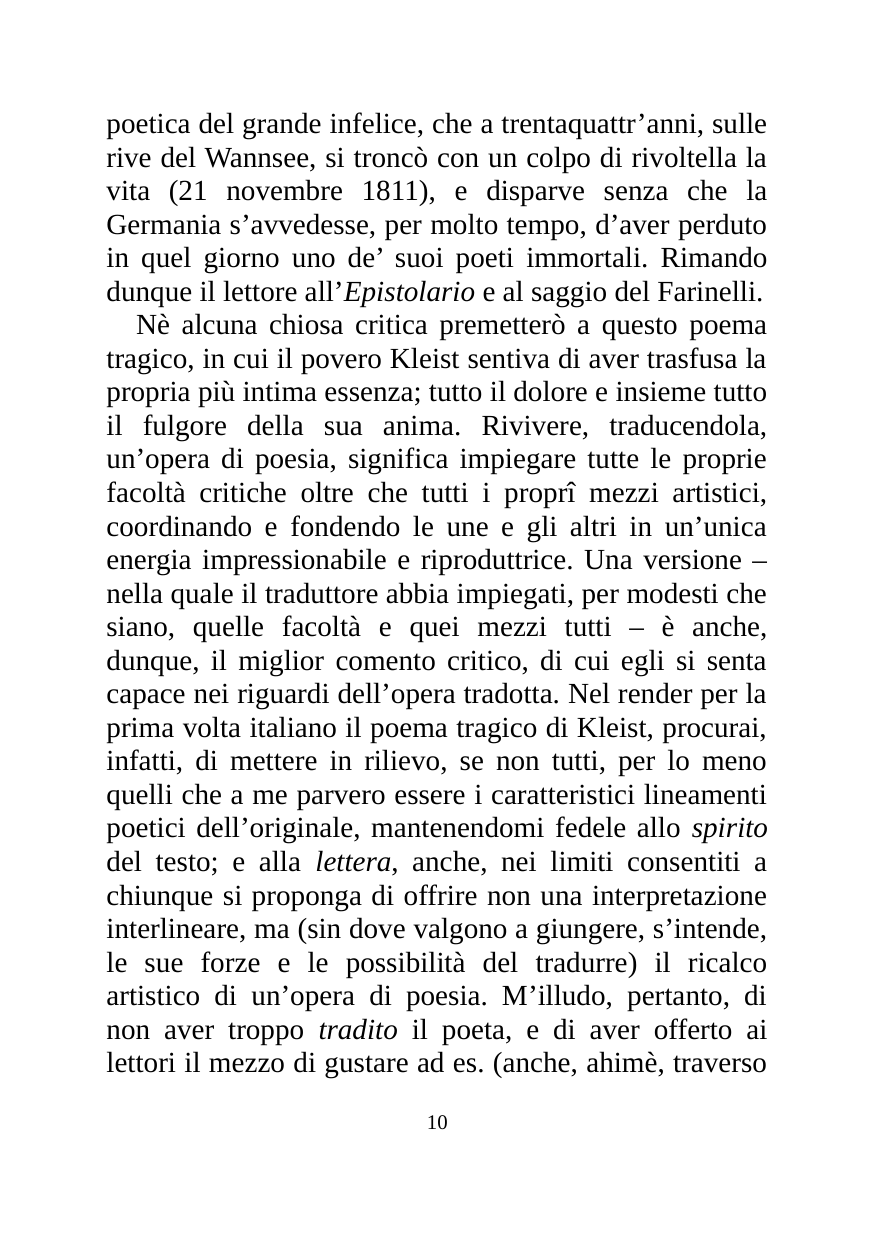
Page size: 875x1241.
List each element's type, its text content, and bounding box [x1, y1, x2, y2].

text Nè alcuna chiosa critica premetterò a questo poema tragico, in cui il povero Kleist sentiva di aver trasfusa la propria più intima essenza; tutto il dolore e insieme tutto il fulgore della sua anima. Rivivere, traducendola, un’opera di poesia, significa impiegare tutte le proprie facoltà critiche oltre che tutti i proprî mezzi artistici, coordinando e fondendo le une e gli altri in un’unica energia impressionabile e riproduttrice. Una versione – nella quale il traduttore abbia impiegati, per modesti che siano, quelle facoltà e quei mezzi tutti – è anche, dunque, il miglior comento critico, di cui egli si senta capace nei riguardi dell’opera tradotta. Nel render per la prima volta italiano il poema tragico di Kleist, procurai, infatti, di mettere in rilievo, se non tutti, per lo meno quelli che a me parvero essere i caratteristici lineamenti poetici dell’originale, mantenendomi fedele allo spirito del testo; e alla lettera, anche, nei limiti consentiti a chiunque si proponga di offrire non una interpretazione interlineare, ma (sin dove valgono a giungere, s’intende, le sue forze e le possibilità del tradurre) il ricalco artistico di un’opera di poesia. M’illudo, pertanto, di non aver troppo tradito il poeta, e di aver offerto ai lettori il mezzo di gustare ad es. (anche, ahimè, traverso [106, 307, 768, 1079]
text poetica del grande infelice, che a trentaquattr’anni, sulle rive del Wannsee, si troncò con un colpo di rivoltella la vita (21 novembre 1811), e disparve senza che la Germania s’avvedesse, per molto tempo, d’aver perduto in quel giorno uno de’ suoi poeti immortali. Rimando dunque il lettore all’Epistolario e al saggio del Farinelli. [106, 106, 768, 307]
